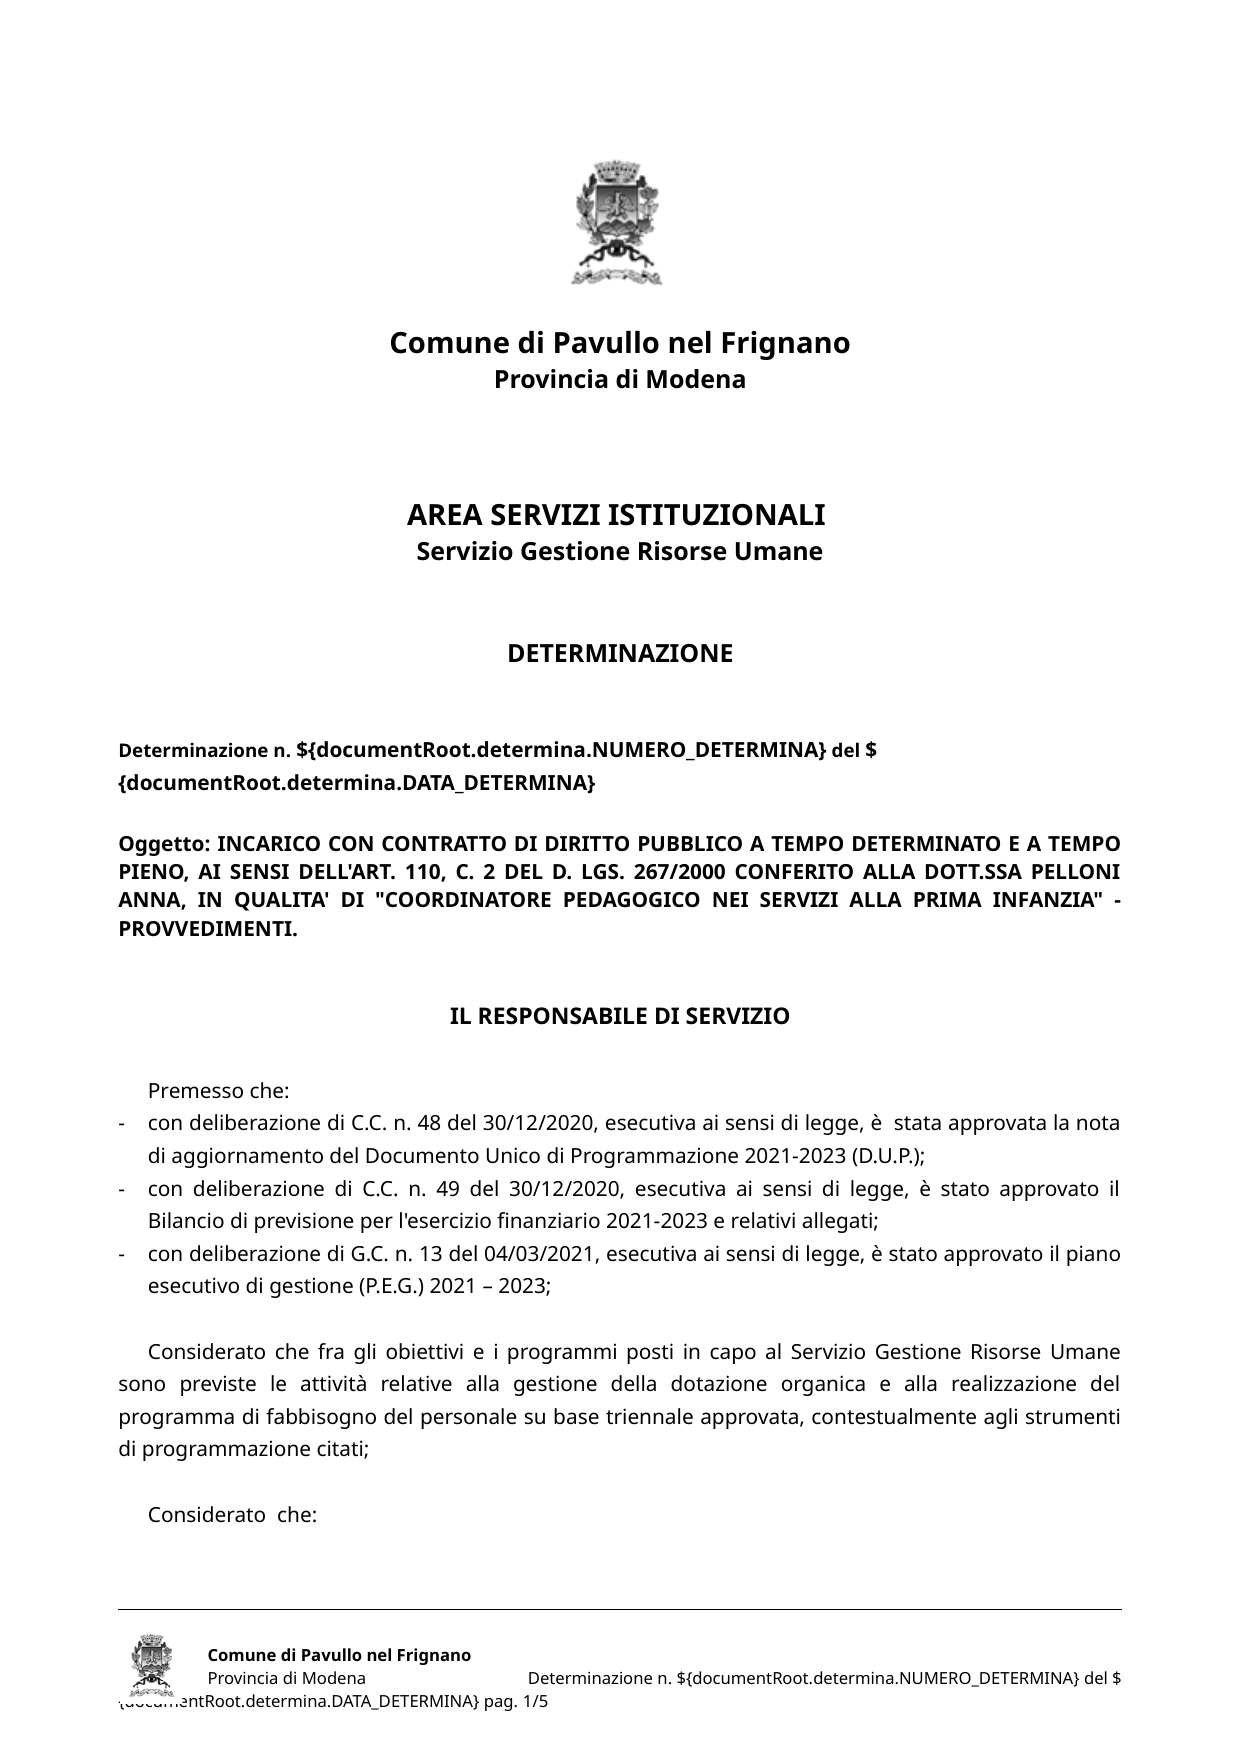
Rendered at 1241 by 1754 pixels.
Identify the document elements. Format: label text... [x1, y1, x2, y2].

text Determinazione n. ${documentRoot.determina.NUMERO_DETERMINA} del ${documentRoot.determina.DATA_DETERMINA} [118, 735, 1122, 796]
list con deliberazione di C.C. n. 48 del 30/12/2020, esecutiva ai sensi di legge, è stata approvata la nota di aggiornamento del Documento Unico di Programmazione 2021-2023 (D.U.P.); [118, 1108, 1122, 1169]
list con deliberazione di C.C. n. 49 del 30/12/2020, esecutiva ai sensi di legge, è stato approvato il Bilancio di previsione per l'esercizio finanziario 2021-2023 e relativi allegati; [118, 1174, 1122, 1235]
picture [120, 1631, 183, 1704]
list con deliberazione di G.C. n. 13 del 04/03/2021, esecutiva ai sensi di legge, è stato approvato il piano esecutivo di gestione (P.E.G.) 2021 – 2023; [118, 1239, 1122, 1300]
text Servizio Gestione Risorse Umane [118, 533, 1122, 568]
text Oggetto: INCARICO CON CONTRATTO DI DIRITTO PUBBLICO A TEMPO DETERMINATO E A TEMPO PIENO, AI SENSI DELL'ART. 110, C. 2 DEL D. LGS. 267/2000 CONFERITO ALLA DOTT.SSA PELLONI ANNA, IN QUALITA' DI "COORDINATORE PEDAGOGICO NEI SERVIZI ALLA PRIMA INFANZIA" - PROVVEDIMENTI. [118, 829, 1122, 942]
text DETERMINAZIONE [118, 636, 1122, 670]
text AREA SERVIZI ISTITUZIONALI [118, 494, 1122, 533]
text Considerato che fra gli obiettivi e i programmi posti in capo al Servizio Gestione Risorse Umane sono previste le attività relative alla gestione della dotazione organica e alla realizzazione del programma di fabbisogno del personale su base triennale approvata, contestualmente agli strumenti di programmazione citati; [118, 1337, 1122, 1463]
text IL RESPONSABILE DI SERVIZIO [118, 999, 1122, 1031]
text Considerato che: [118, 1500, 1122, 1528]
text Premesso che: [118, 1076, 1122, 1104]
picture [546, 152, 695, 289]
